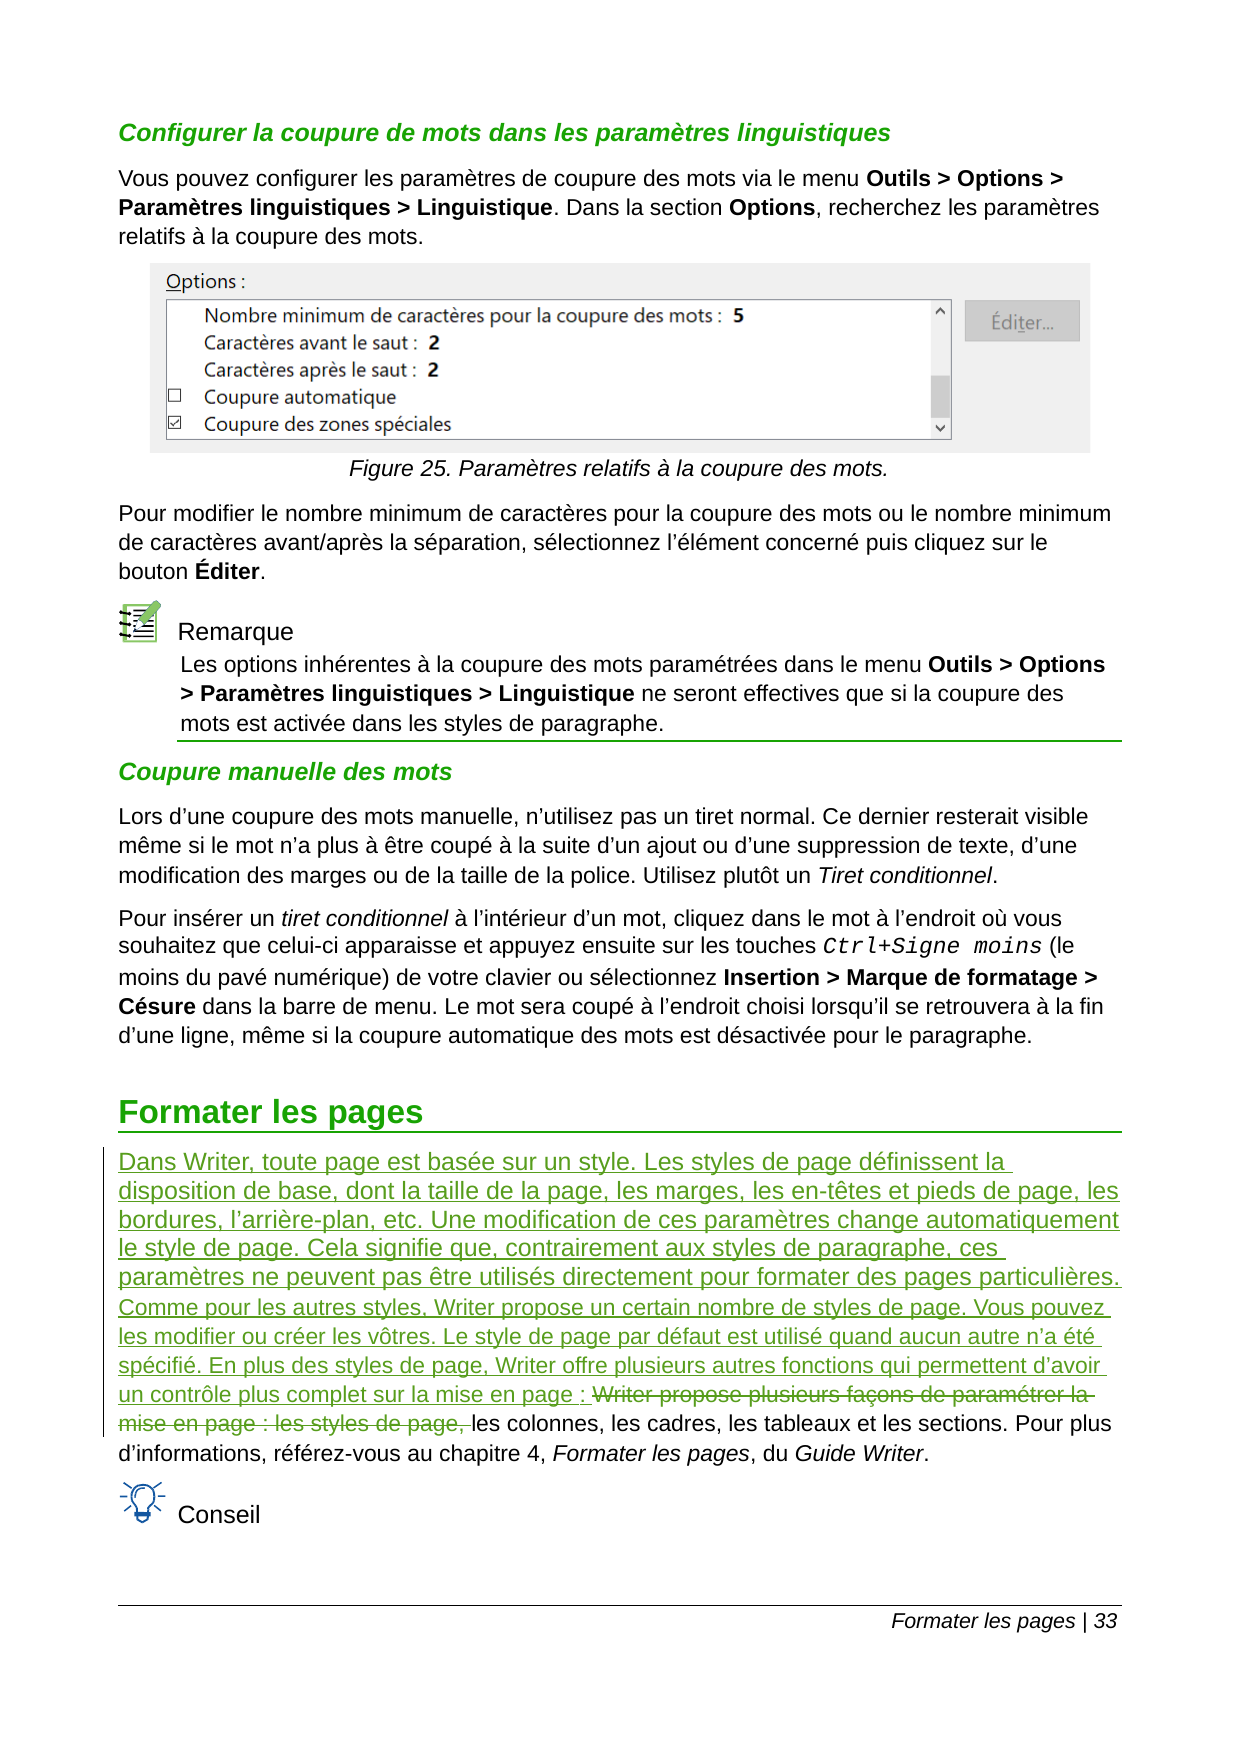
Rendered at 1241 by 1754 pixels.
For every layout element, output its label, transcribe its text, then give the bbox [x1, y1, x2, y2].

text Pour insérer un tiret conditionnel à l’intérieur d’un mot, cliquez dans le mot à l’endroit où vous souhaitez que celui-ci apparaisse et appuyez ensuite sur les touches Ctrl+Signe moins (le moins du pavé numérique) de votre clavier ou sélectionnez Insertion > Marque de formatage > Césure dans la barre de menu. Le mot sera coupé à l’endroit choisi lorsqu’il se retrouvera à la fin d’une ligne, même si la coupure automatique des mots est désactivée pour le paragraphe. [118, 902, 1122, 1048]
text Pour modifier le nombre minimum de caractères pour la coupure des mots ou le nombre minimum de caractères avant/après la séparation, sélectionnez l’élément concerné puis cliquez sur le bouton Éditer. [118, 497, 1122, 585]
text Lors d’une coupure des mots manuelle, n’utilisez pas un tiret normal. Ce dernier resterait visible même si le mot n’a plus à être coupé à la suite d’un ajout ou d’une suppression de texte, d’une modification des marges ou de la taille de la police. Utilisez plutôt un Tiret conditionnel. [118, 800, 1122, 888]
text Les options inhérentes à la coupure des mots paramétrées dans le menu Outils > Options > Paramètres linguistiques > Linguistique ne seront effectives que si la coupure des mots est activée dans les styles de paragraphe. [177, 646, 1122, 740]
subtitle Formater les pages [118, 1092, 1122, 1131]
subtitle Coupure manuelle des mots [118, 757, 1122, 786]
text Dans Writer, toute page est basée sur un style. Les styles de page définissent la disposition de base, dont la taille de la page, les marges, les en-têtes et pieds de page, les bordures, l’arrière-plan, etc. Une modification de ces paramètres change automatiquement le style de page. Cela signifie que, contrairement aux styles de paragraphe, ces paramètres ne peuvent pas être utilisés directement pour formater des pages particulières. [118, 1147, 1122, 1287]
text Comme pour les autres styles, Writer propose un certain nombre de styles de page. Vous pouvez les modifier ou créer les vôtres. Le style de page par défaut est utilisé quand aucun autre n’a été spécifié. En plus des styles de page, Writer offre plusieurs autres fonctions qui permettent d’avoir un contrôle plus complet sur la mise en page : les colonnes, les cadres, les tableaux et les sections. Pour plus d’informations, référez-vous au chapitre 4, Formater les pages, du Guide Writer. [118, 1291, 1122, 1466]
subtitle Configurer la coupure de mots dans les paramètres linguistiques [118, 118, 1122, 147]
text Vous pouvez configurer les paramètres de coupure des mots via le menu Outils > Options > Paramètres linguistiques > Linguistique. Dans la section Options, recherchez les paramètres relatifs à la coupure des mots. [118, 162, 1122, 249]
text Figure 25. Paramètres relatifs à la coupure des mots. [118, 453, 1122, 482]
list Conseil [118, 1481, 1122, 1529]
list Remarque [118, 599, 1122, 646]
picture [149, 263, 1091, 453]
